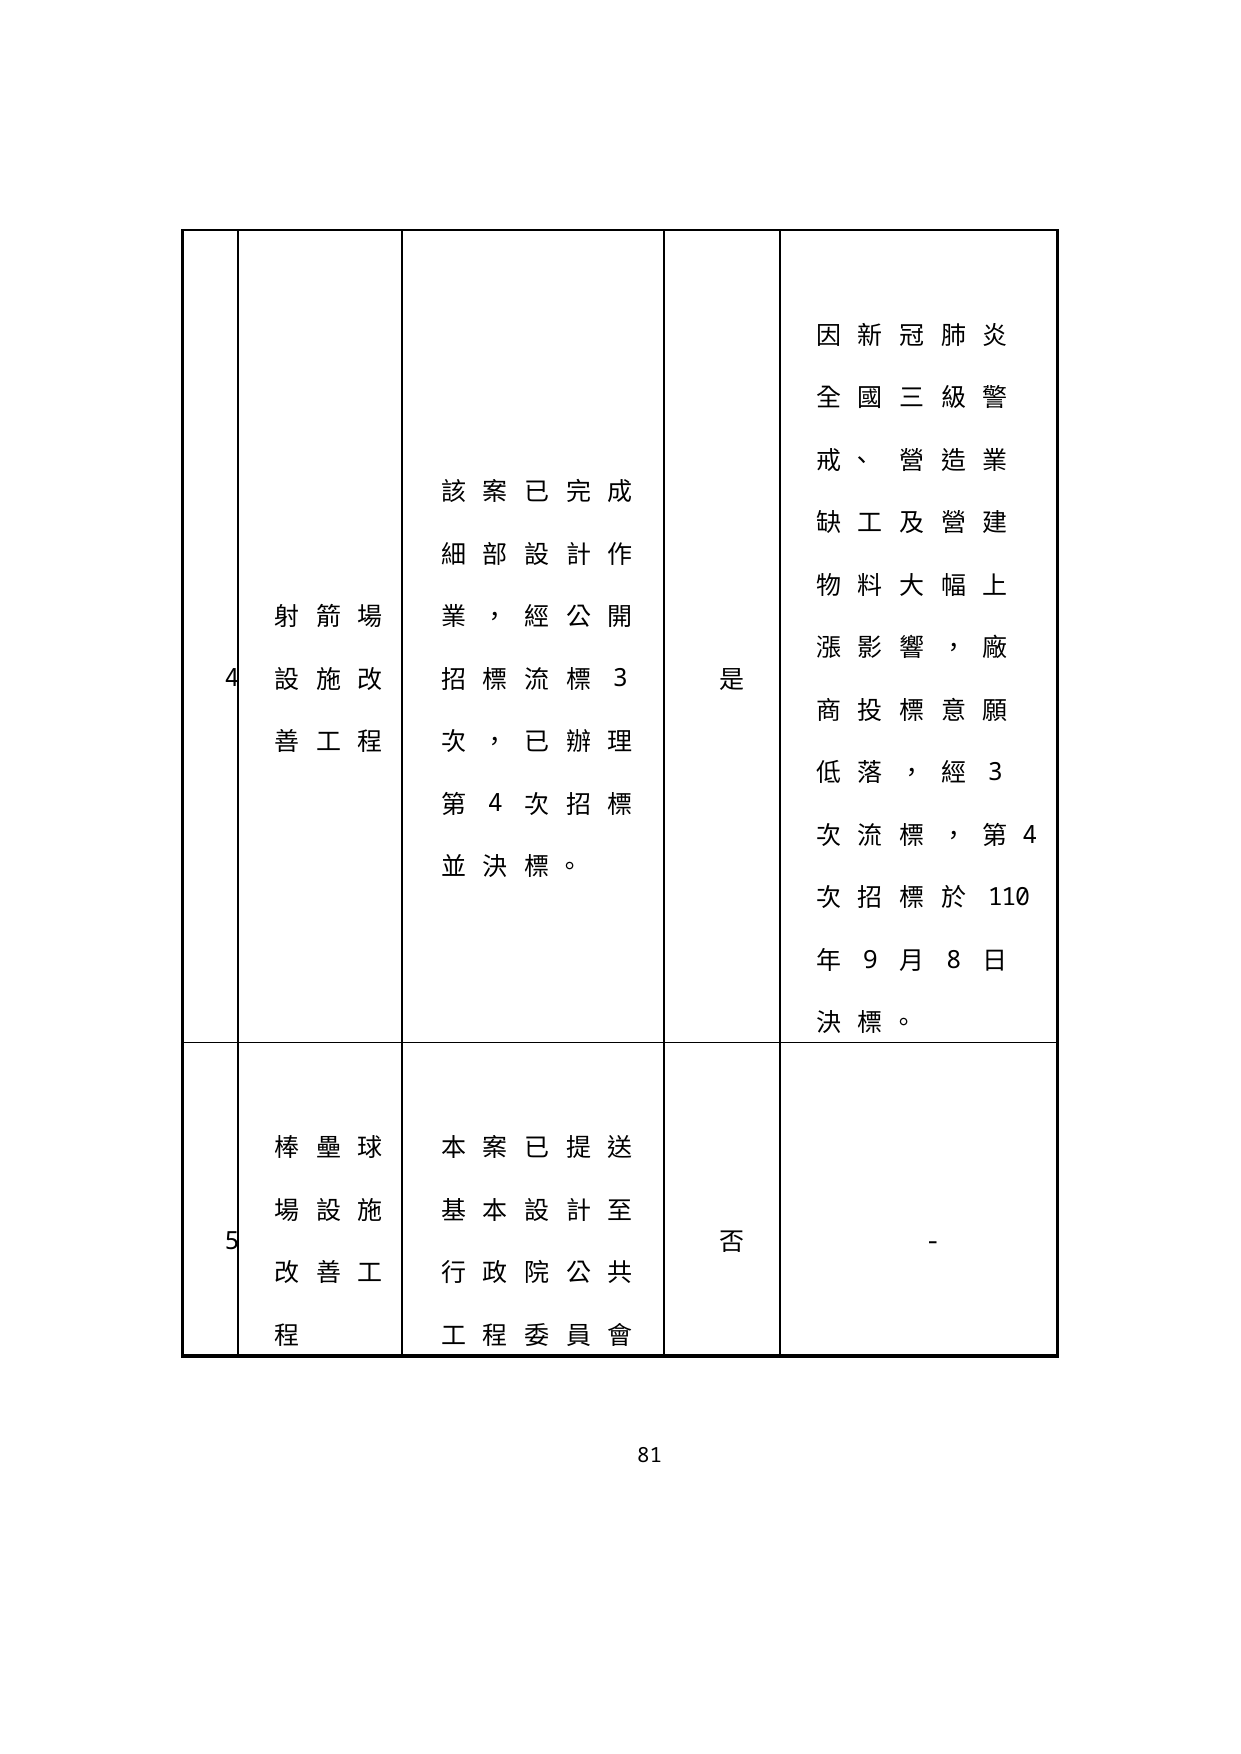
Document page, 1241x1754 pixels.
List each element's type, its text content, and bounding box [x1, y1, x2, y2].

table_cell 棒壘球場設施改善工程 [239, 1043, 401, 1354]
table_cell 4 [184, 231, 237, 1042]
table_cell 本案已提送基本設計至行政院公共工程委員會 [403, 1043, 663, 1354]
table_cell 因新冠肺炎全國三級警戒、營造業缺工及營建物料大幅上漲影響，廠商投標意願低落，經3次流標，第4次招標於110年9月8日決標。 [781, 231, 1056, 1042]
table_cell 否 [665, 1043, 779, 1354]
table_cell 射箭場設施改善工程 [239, 231, 401, 1042]
table_cell 是 [665, 231, 779, 1042]
table_cell 該案已完成細部設計作業，經公開招標流標3次，已辦理第4次招標並決標。 [403, 231, 663, 1042]
table_cell - [781, 1043, 1056, 1354]
table_cell 5 [184, 1043, 237, 1354]
